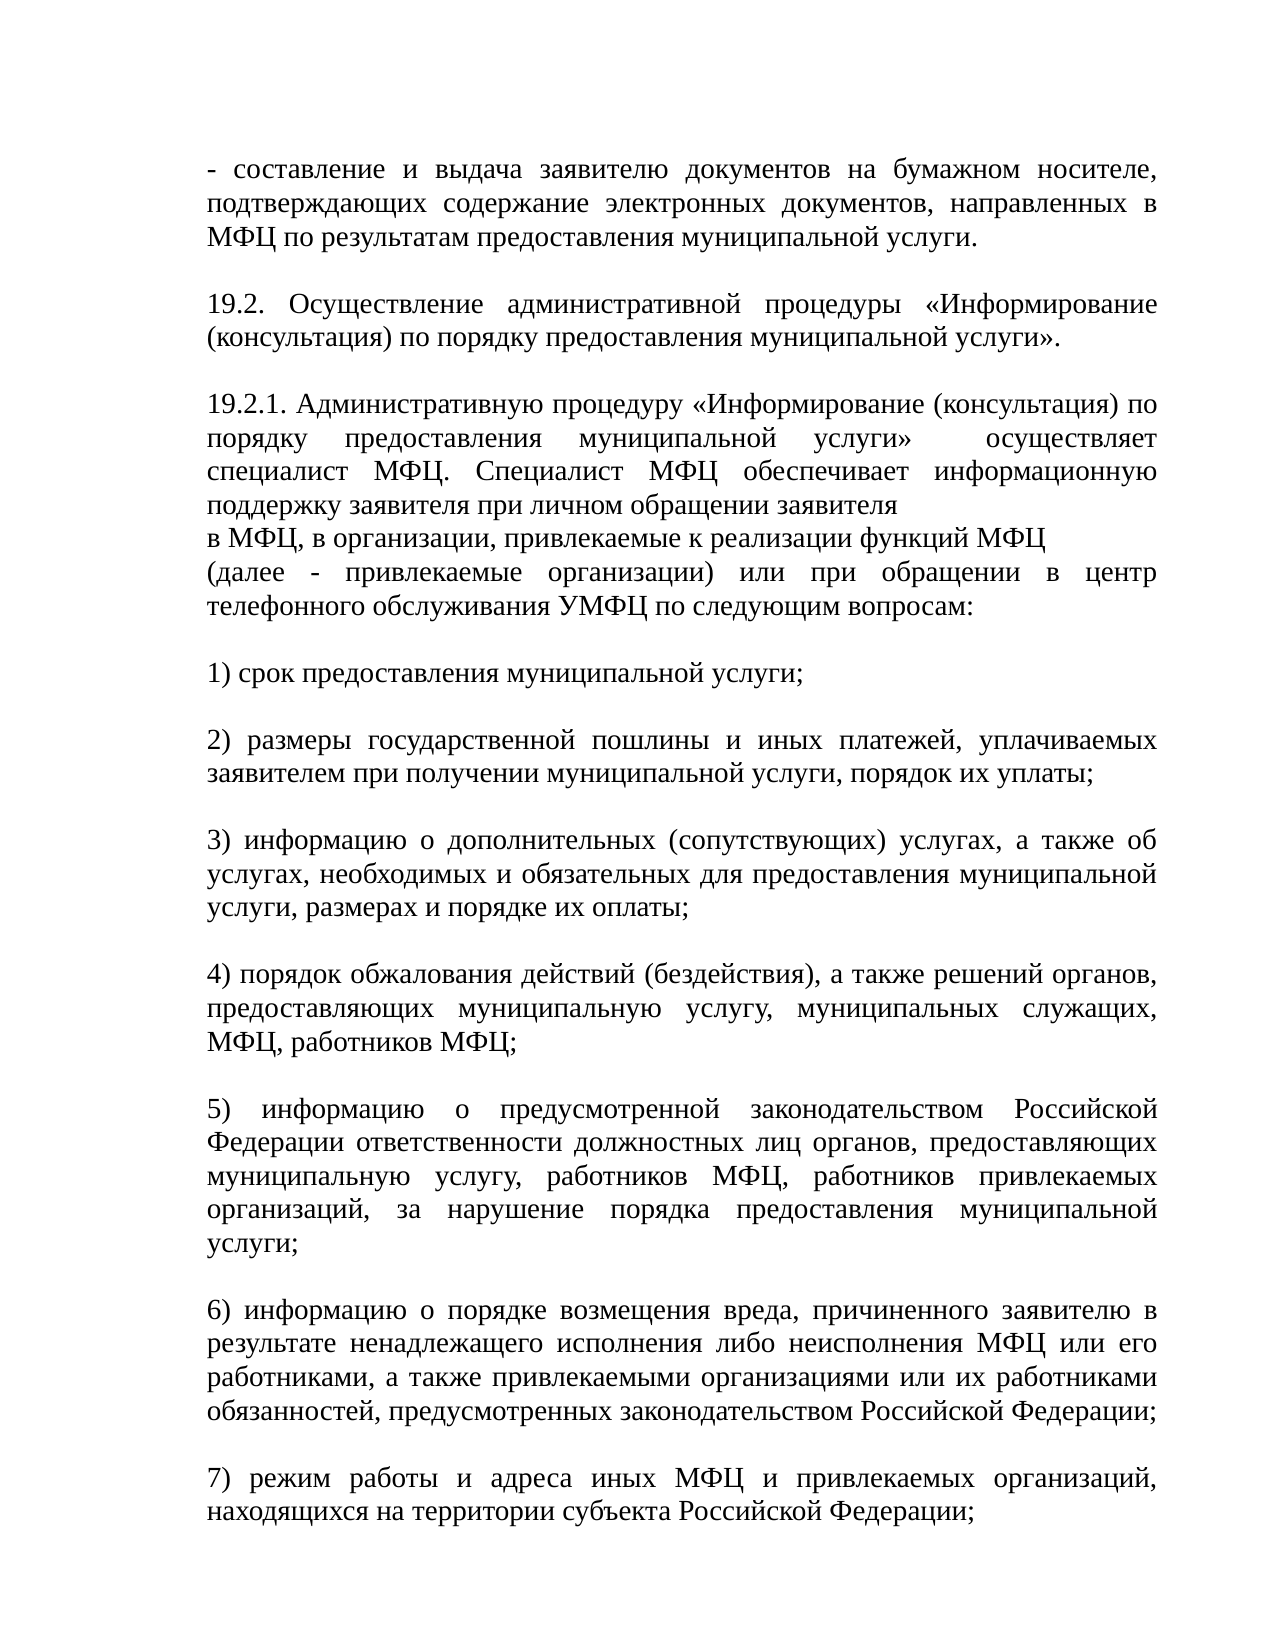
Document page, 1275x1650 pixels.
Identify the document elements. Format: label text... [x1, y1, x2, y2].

text (далее - привлекаемые организации) или при обращении в центр телефонного обслуживания УМФЦ по следующим вопросам: [207, 554, 1158, 621]
text 6) информацию о порядке возмещения вреда, причиненного заявителю в результате ненадлежащего исполнения либо неисполнения МФЦ или его работниками, а также привлекаемыми организациями или их работниками обязанностей, предусмотренных законодательством Российской Федерации; [207, 1258, 1158, 1426]
text 5) информацию о предусмотренной законодательством Российской Федерации ответственности должностных лиц органов, предоставляющих муниципальную услугу, работников МФЦ, работников привлекаемых организаций, за нарушение порядка предоставления муниципальной услуги; [207, 1057, 1158, 1258]
text - составление и выдача заявителю документов на бумажном носителе, подтверждающих содержание электронных документов, направленных в МФЦ по результатам предоставления муниципальной услуги. [207, 118, 1158, 252]
text 1) срок предоставления муниципальной услуги; [207, 621, 1158, 688]
text 2) размеры государственной пошлины и иных платежей, уплачиваемых заявителем при получении муниципальной услуги, порядок их уплаты; [207, 688, 1158, 789]
text 19.2.1. Административную процедуру «Информирование (консультация) по порядку предоставления муниципальной услуги» осуществляет специалист МФЦ. Специалист МФЦ обеспечивает информационную поддержку заявителя при личном обращении заявителя [207, 353, 1158, 521]
text 19.2. Осуществление административной процедуры «Информирование (консультация) по порядку предоставления муниципальной услуги». [207, 252, 1158, 353]
text в МФЦ, в организации, привлекаемые к реализации функций МФЦ [207, 521, 1158, 554]
text 3) информацию о дополнительных (сопутствующих) услугах, а также об услугах, необходимых и обязательных для предоставления муниципальной услуги, размерах и порядке их оплаты; [207, 789, 1158, 923]
text 4) порядок обжалования действий (бездействия), а также решений органов, предоставляющих муниципальную услугу, муниципальных служащих, МФЦ, работников МФЦ; [207, 923, 1158, 1057]
text 7) режим работы и адреса иных МФЦ и привлекаемых организаций, находящихся на территории субъекта Российской Федерации; [207, 1426, 1158, 1527]
